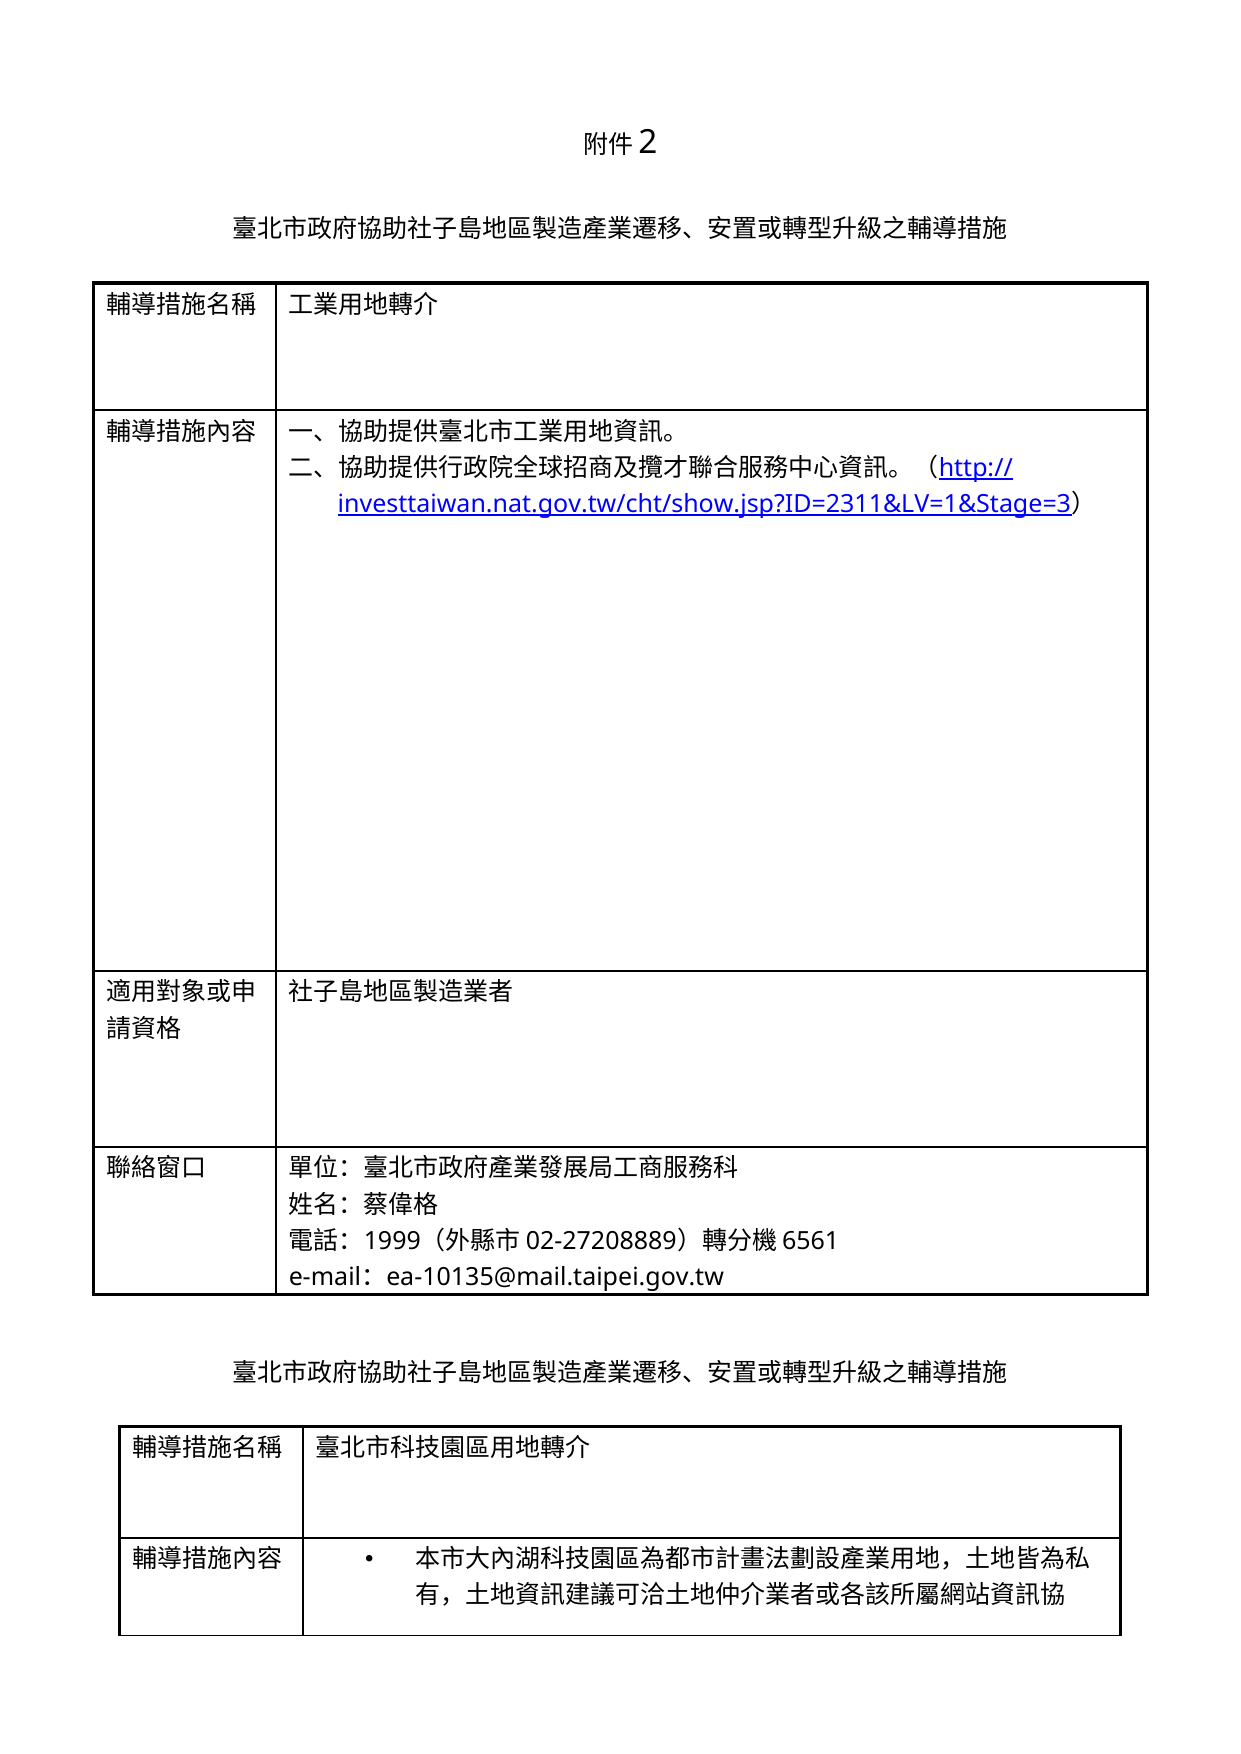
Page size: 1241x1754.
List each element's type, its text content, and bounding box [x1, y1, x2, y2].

table_cell 社子島地區製造業者 [277, 972, 1146, 1146]
text 附件2 [118, 118, 1122, 163]
table_header 輔導措施名稱 [121, 1428, 302, 1537]
text 臺北市政府協助社子島地區製造產業遷移、安置或轉型升級之輔導措施 [118, 1352, 1122, 1388]
table_cell 聯絡窗口 [95, 1148, 275, 1293]
table_header 臺北市科技園區用地轉介 [304, 1428, 1119, 1537]
table_header 輔導措施名稱 [95, 285, 275, 409]
table_cell 輔導措施內容 [95, 411, 275, 970]
table_cell 適用對象或申請資格 [95, 972, 275, 1146]
table_header 工業用地轉介 [277, 285, 1146, 409]
table_cell 本市大內湖科技園區為都市計畫法劃設產業用地，土地皆為私有，土地資訊建議可洽土地仲介業者或各該所屬網站資訊協助。 南港軟體工業園區部分得逕洽該園區管理委員會諮詢，聯絡資訊如下： (一)南軟園區一期管委會：02-26553777 (二)南軟園區二期管委會：02-26553093 (三)南軟園區三期管委會：02-26549101 [304, 1539, 1119, 1635]
table_cell 單位：臺北市政府產業發展局工商服務科 姓名：蔡偉格 電話：1999（外縣市02-27208889）轉分機6561 e-mail：ea-10135@mail.taipei.gov.tw [277, 1148, 1146, 1293]
table_cell 輔導措施內容 [121, 1539, 302, 1635]
table_cell 一、協助提供臺北市工業用地資訊。 二、協助提供行政院全球招商及攬才聯合服務中心資訊。（http://investtaiwan.nat.gov.tw/cht/show.jsp?ID=2311&LV=1&Stage=3） [277, 411, 1146, 970]
text 臺北市政府協助社子島地區製造產業遷移、安置或轉型升級之輔導措施 [118, 209, 1122, 245]
